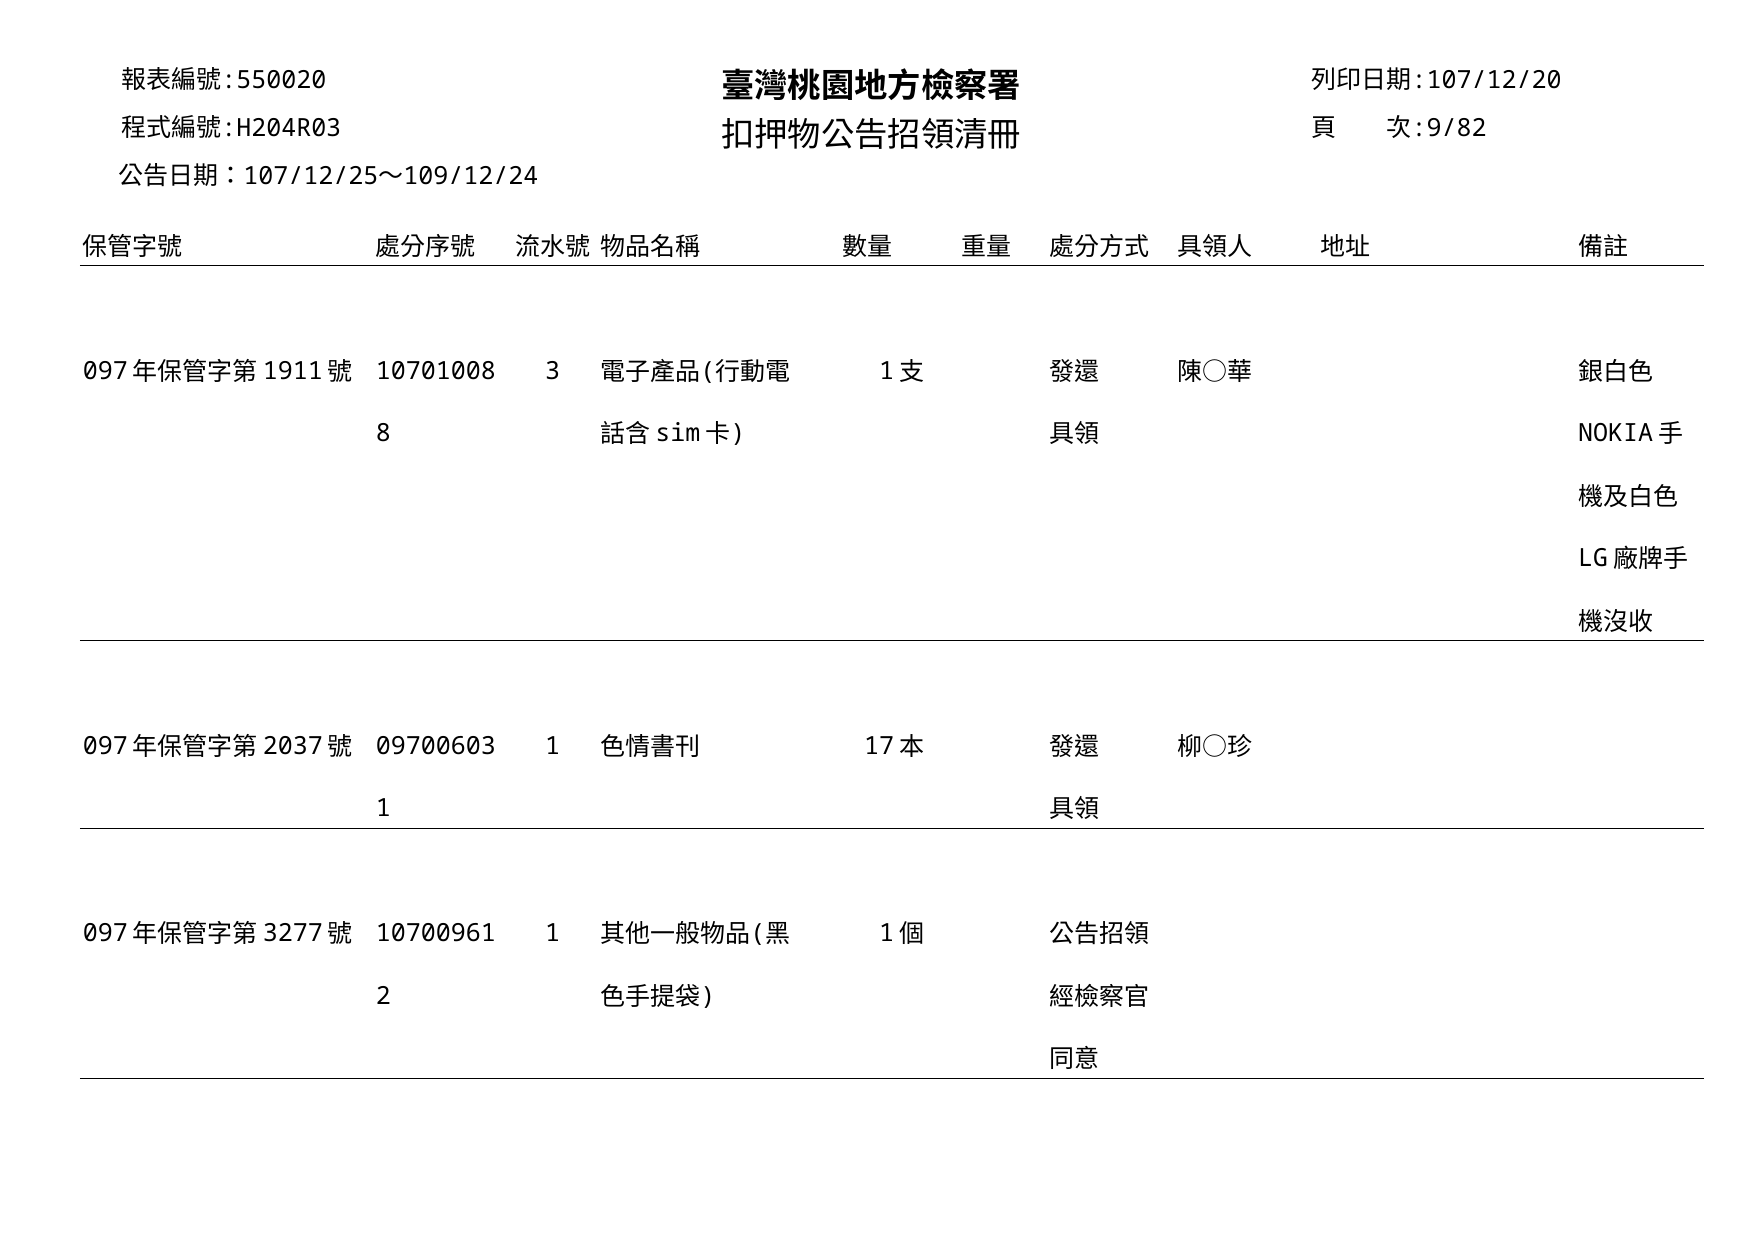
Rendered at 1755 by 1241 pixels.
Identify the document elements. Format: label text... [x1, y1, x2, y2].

table_cell 銀白色NOKIA手機及白色LG廠牌手機沒收 [1575, 266, 1704, 640]
table_cell [927, 829, 1046, 1078]
table_cell 陳○華 [1175, 266, 1317, 640]
table_cell 柳○珍 [1175, 641, 1317, 828]
table_cell 發還 具領 [1046, 266, 1175, 640]
table_cell 色情書刊 [597, 641, 807, 828]
table_cell 公告招領經檢察官同意 [1046, 829, 1175, 1078]
table_cell 其他一般物品(黑色手提袋) [597, 829, 807, 1078]
table_header 處分方式 [1046, 203, 1175, 265]
table_cell 107010088 [373, 266, 507, 640]
table_header 處分序號 [373, 203, 507, 265]
table_cell 097年保管字第2037號 [80, 641, 373, 828]
table_cell [1575, 829, 1704, 1078]
table_cell 097年保管字第3277號 [80, 829, 373, 1078]
table_header 具領人 [1175, 203, 1317, 265]
table_header 重量 [927, 203, 1046, 265]
table_cell [1317, 641, 1575, 828]
table_cell 1 [507, 829, 597, 1078]
table_cell [927, 266, 1046, 640]
table_cell [1317, 829, 1575, 1078]
table_header 物品名稱 [597, 203, 807, 265]
table_cell [1575, 641, 1704, 828]
table_cell 097006031 [373, 641, 507, 828]
table_cell 1個 [808, 829, 927, 1078]
table_cell 1 [507, 641, 597, 828]
table_cell [927, 641, 1046, 828]
table_header 備註 [1575, 203, 1704, 265]
table_cell 17本 [808, 641, 927, 828]
table_cell 發還 具領 [1046, 641, 1175, 828]
table_header 流水號 [507, 203, 597, 265]
table_header 數量 [808, 203, 927, 265]
table_cell 1支 [808, 266, 927, 640]
table_cell 3 [507, 266, 597, 640]
table_header 保管字號 [80, 203, 373, 265]
table_cell 電子產品(行動電話含sim卡) [597, 266, 807, 640]
table_cell [1317, 266, 1575, 640]
table_cell [1175, 829, 1317, 1078]
table_header 地址 [1317, 203, 1575, 265]
table_cell 097年保管字第1911號 [80, 266, 373, 640]
table_cell 107009612 [373, 829, 507, 1078]
